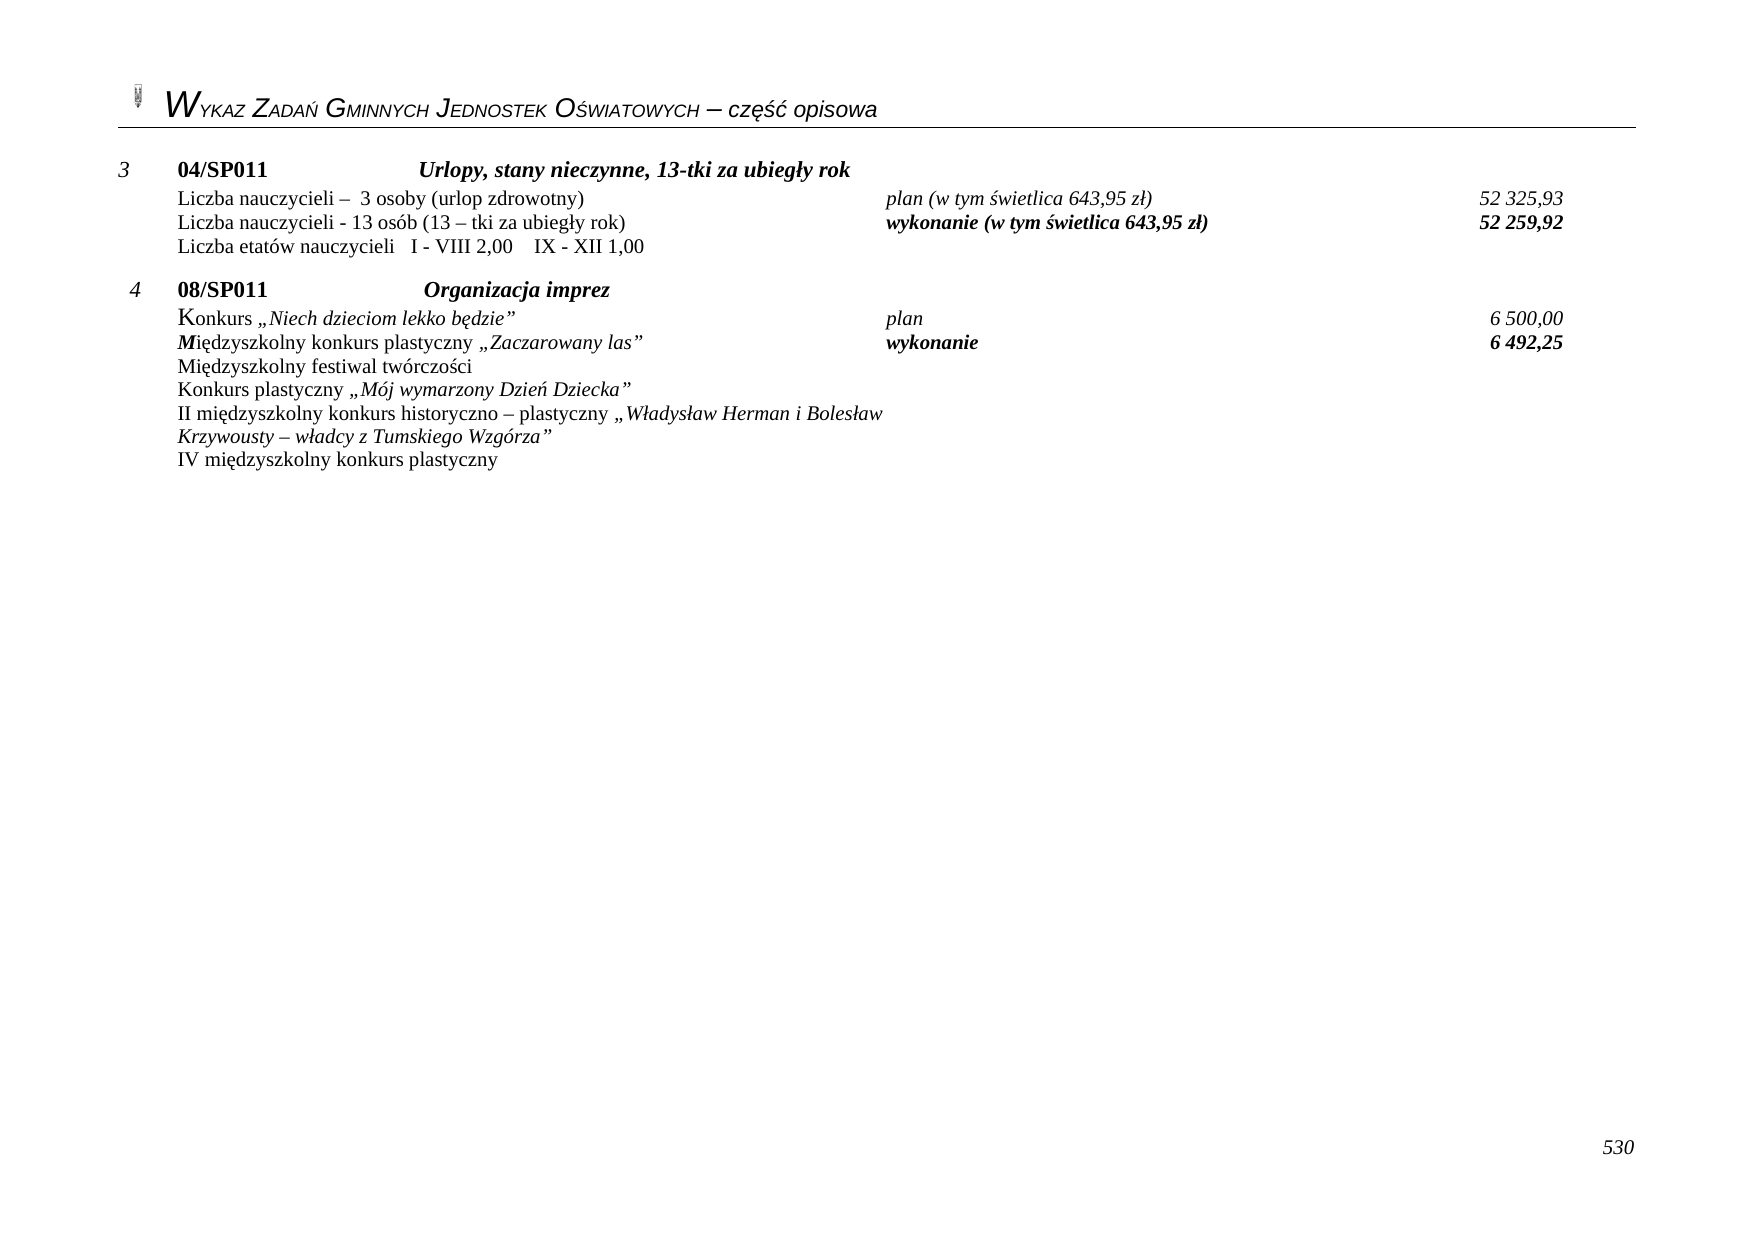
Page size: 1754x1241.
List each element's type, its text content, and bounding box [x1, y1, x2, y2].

text Międzyszkolny festiwal twórczości [118, 354, 1636, 377]
text Krzywousty – władcy z Tumskiego Wzgórza” [118, 425, 1636, 448]
text Liczba nauczycieli - 13 osób (13 – tki za ubiegły rok) wykonanie (w tym świetlica 643,95 zł) 52 259,92 [118, 211, 1636, 234]
text Konkurs „Niech dzieciom lekko będzie” plan 6 500,00 [118, 303, 1636, 331]
text Liczba etatów nauczycieli I - VIII 2,00 IX - XII 1,00 [118, 234, 1636, 258]
text 3 04/SP011 Urlopy, stany nieczynne, 13-tki za ubiegły rok [118, 157, 1636, 183]
text IV międzyszkolny konkurs plastyczny [118, 448, 1636, 471]
text Liczba nauczycieli – 3 osoby (urlop zdrowotny) plan (w tym świetlica 643,95 zł) 52 325,93 [118, 183, 1636, 211]
text II międzyszkolny konkurs historyczno – plastyczny „Władysław Herman i Bolesław [118, 401, 1636, 424]
text Międzyszkolny konkurs plastyczny „Zaczarowany las” wykonanie 6 492,25 [118, 331, 1636, 354]
text Konkurs plastyczny „Mój wymarzony Dzień Dziecka” [118, 378, 1636, 401]
text 4 08/SP011 Organizacja imprez [118, 277, 1636, 302]
